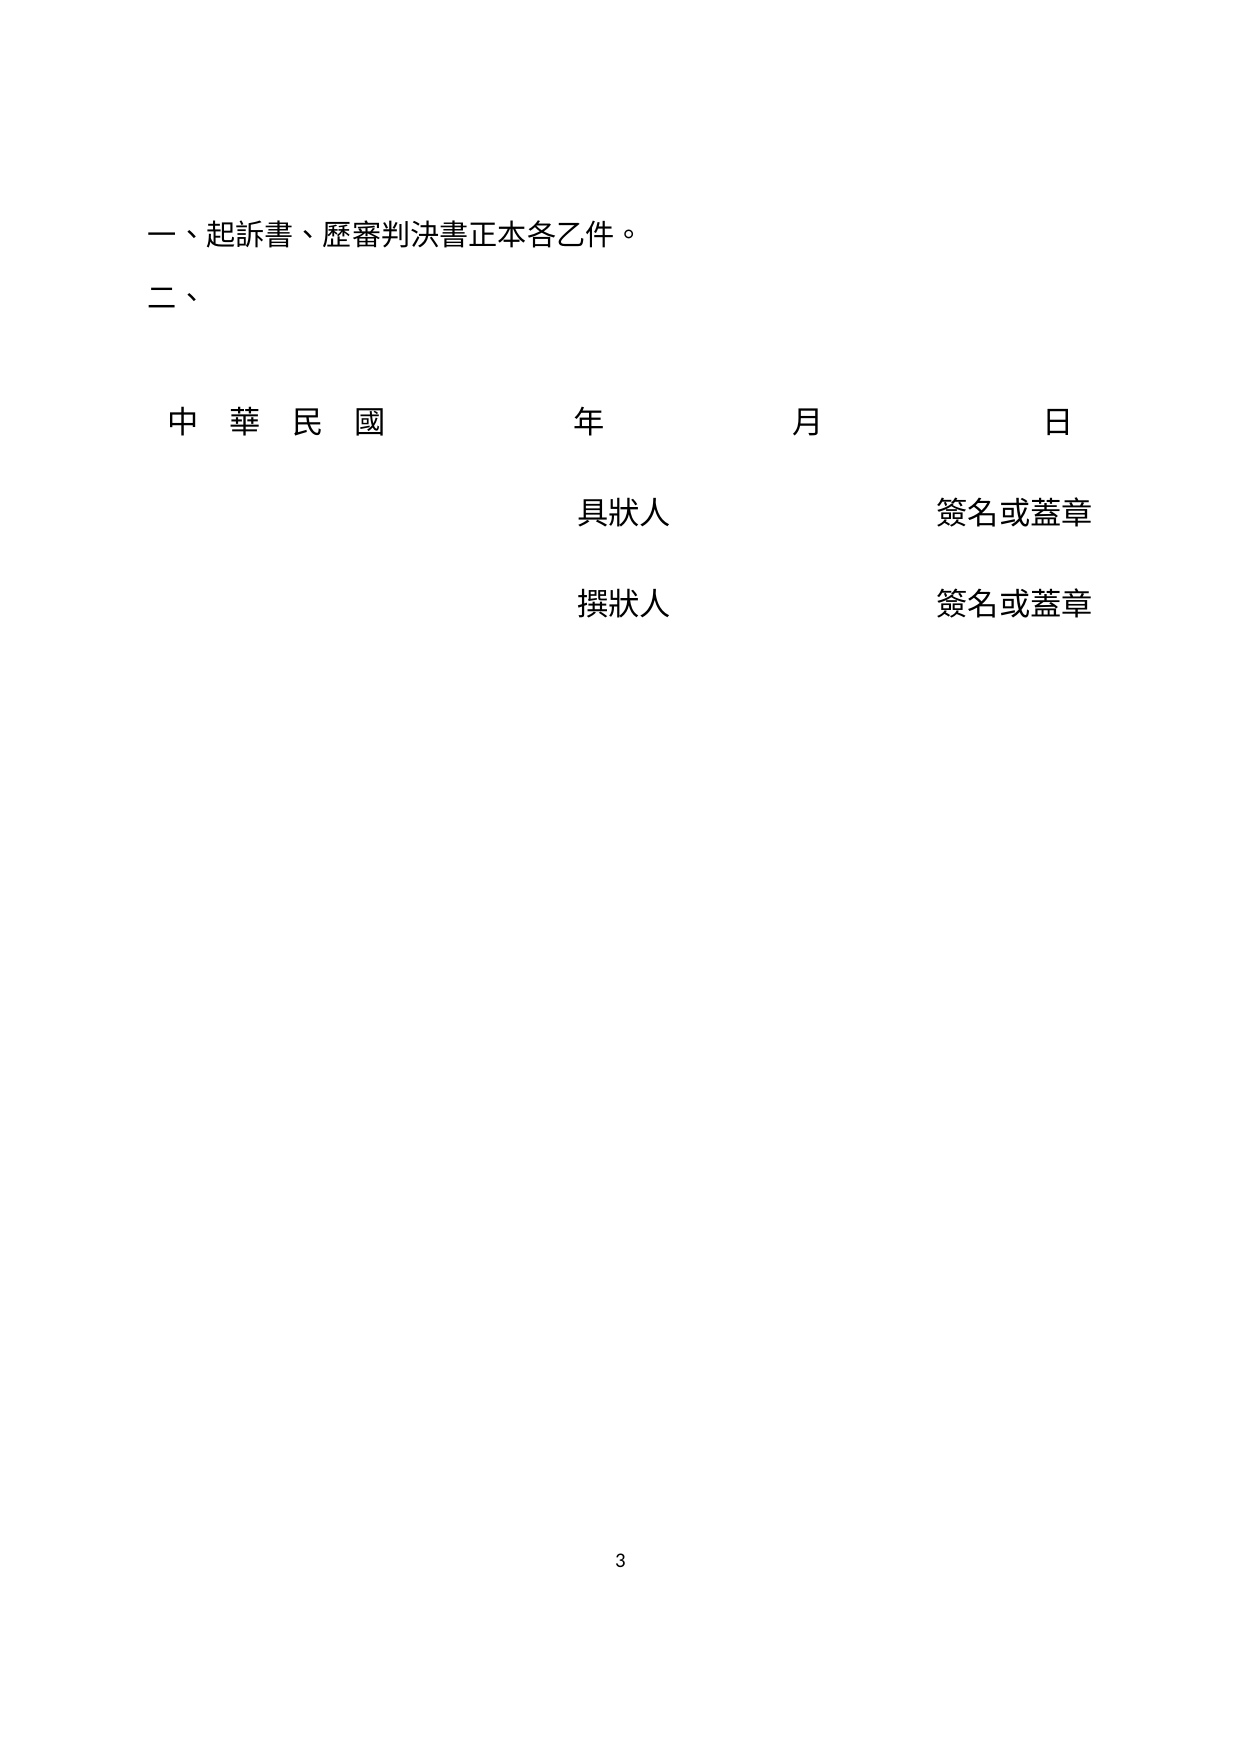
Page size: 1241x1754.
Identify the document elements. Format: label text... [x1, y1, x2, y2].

text 中 華 民 國 年 月 日 [148, 379, 1092, 441]
text 二、○○○ [148, 254, 1092, 316]
text 具狀人 簽名或蓋章 [148, 469, 1092, 532]
text 一、起訴書、歷審判決書正本各乙件。 [148, 191, 1092, 254]
text 撰狀人 簽名或蓋章 [148, 560, 1092, 622]
